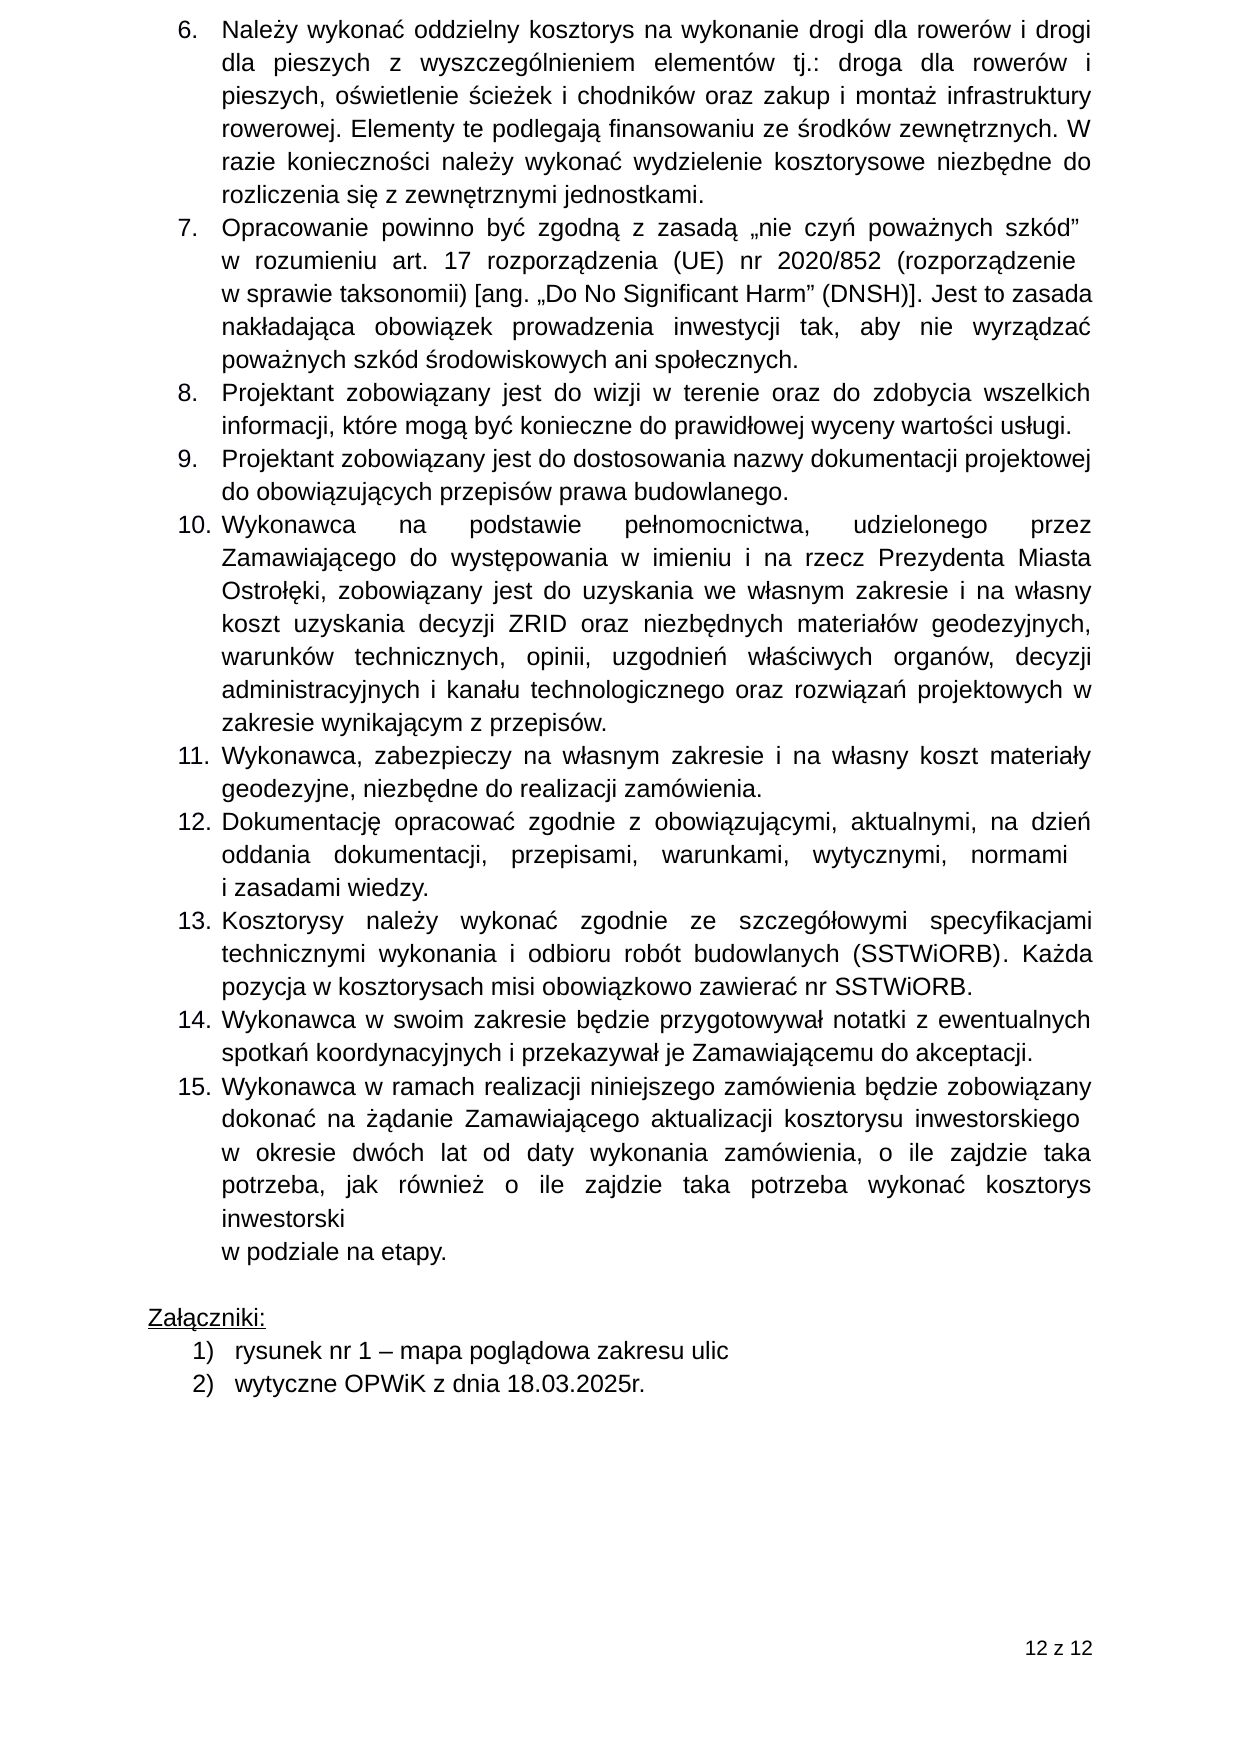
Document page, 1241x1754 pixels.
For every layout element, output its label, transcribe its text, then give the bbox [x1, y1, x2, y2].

list Wykonawca w ramach realizacji niniejszego zamówienia będzie zobowiązany dokonać na żądanie Zamawiającego aktualizacji kosztorysu inwestorskiego w okresie dwóch lat od daty wykonania zamówienia, o ile zajdzie taka potrzeba, jak również o ile zajdzie taka potrzeba wykonać kosztorys inwestorski w podziale na etapy. [177, 1071, 1093, 1265]
list Wykonawca w swoim zakresie będzie przygotowywał notatki z ewentualnych spotkań koordynacyjnych i przekazywał je Zamawiającemu do akceptacji. [177, 1005, 1093, 1067]
list Wykonawca, zabezpieczy na własnym zakresie i na własny koszt materiały geodezyjne, niezbędne do realizacji zamówienia. [177, 741, 1093, 803]
list Projektant zobowiązany jest do dostosowania nazwy dokumentacji projektowej do obowiązujących przepisów prawa budowlanego. [177, 444, 1093, 506]
list Wykonawca na podstawie pełnomocnictwa, udzielonego przez Zamawiającego do występowania w imieniu i na rzecz Prezydenta Miasta Ostrołęki, zobowiązany jest do uzyskania we własnym zakresie i na własny koszt uzyskania decyzji ZRID oraz niezbędnych materiałów geodezyjnych, warunków technicznych, opinii, uzgodnień właściwych organów, decyzji administracyjnych i kanału technologicznego oraz rozwiązań projektowych w zakresie wynikającym z przepisów. [177, 510, 1093, 737]
list Kosztorysy należy wykonać zgodnie ze szczegółowymi specyfikacjami technicznymi wykonania i odbioru robót budowlanych (SSTWiORB). Każda pozycja w kosztorysach misi obowiązkowo zawierać nr SSTWiORB. [177, 906, 1093, 1001]
text Załączniki: [148, 1303, 1093, 1331]
list wytyczne OPWiK z dnia 18.03.2025r. [192, 1369, 1093, 1397]
list Opracowanie powinno być zgodną z zasadą „nie czyń poważnych szkód” w rozumieniu art. 17 rozporządzenia (UE) nr 2020/852 (rozporządzenie w sprawie taksonomii) [ang. „Do No Significant Harm” (DNSH)]. Jest to zasada nakładająca obowiązek prowadzenia inwestycji tak, aby nie wyrządzać poważnych szkód środowiskowych ani społecznych. [177, 213, 1093, 374]
list Projektant zobowiązany jest do wizji w terenie oraz do zdobycia wszelkich informacji, które mogą być konieczne do prawidłowej wyceny wartości usługi. [177, 378, 1093, 440]
list Dokumentację opracować zgodnie z obowiązującymi, aktualnymi, na dzień oddania dokumentacji, przepisami, warunkami, wytycznymi, normami i zasadami wiedzy. [177, 807, 1093, 902]
list Należy wykonać oddzielny kosztorys na wykonanie drogi dla rowerów i drogi dla pieszych z wyszczególnieniem elementów tj.: droga dla rowerów i pieszych, oświetlenie ścieżek i chodników oraz zakup i montaż infrastruktury rowerowej. Elementy te podlegają finansowaniu ze środków zewnętrznych. W razie konieczności należy wykonać wydzielenie kosztorysowe niezbędne do rozliczenia się z zewnętrznymi jednostkami. [177, 15, 1093, 209]
list rysunek nr 1 – mapa poglądowa zakresu ulic [192, 1336, 1093, 1364]
